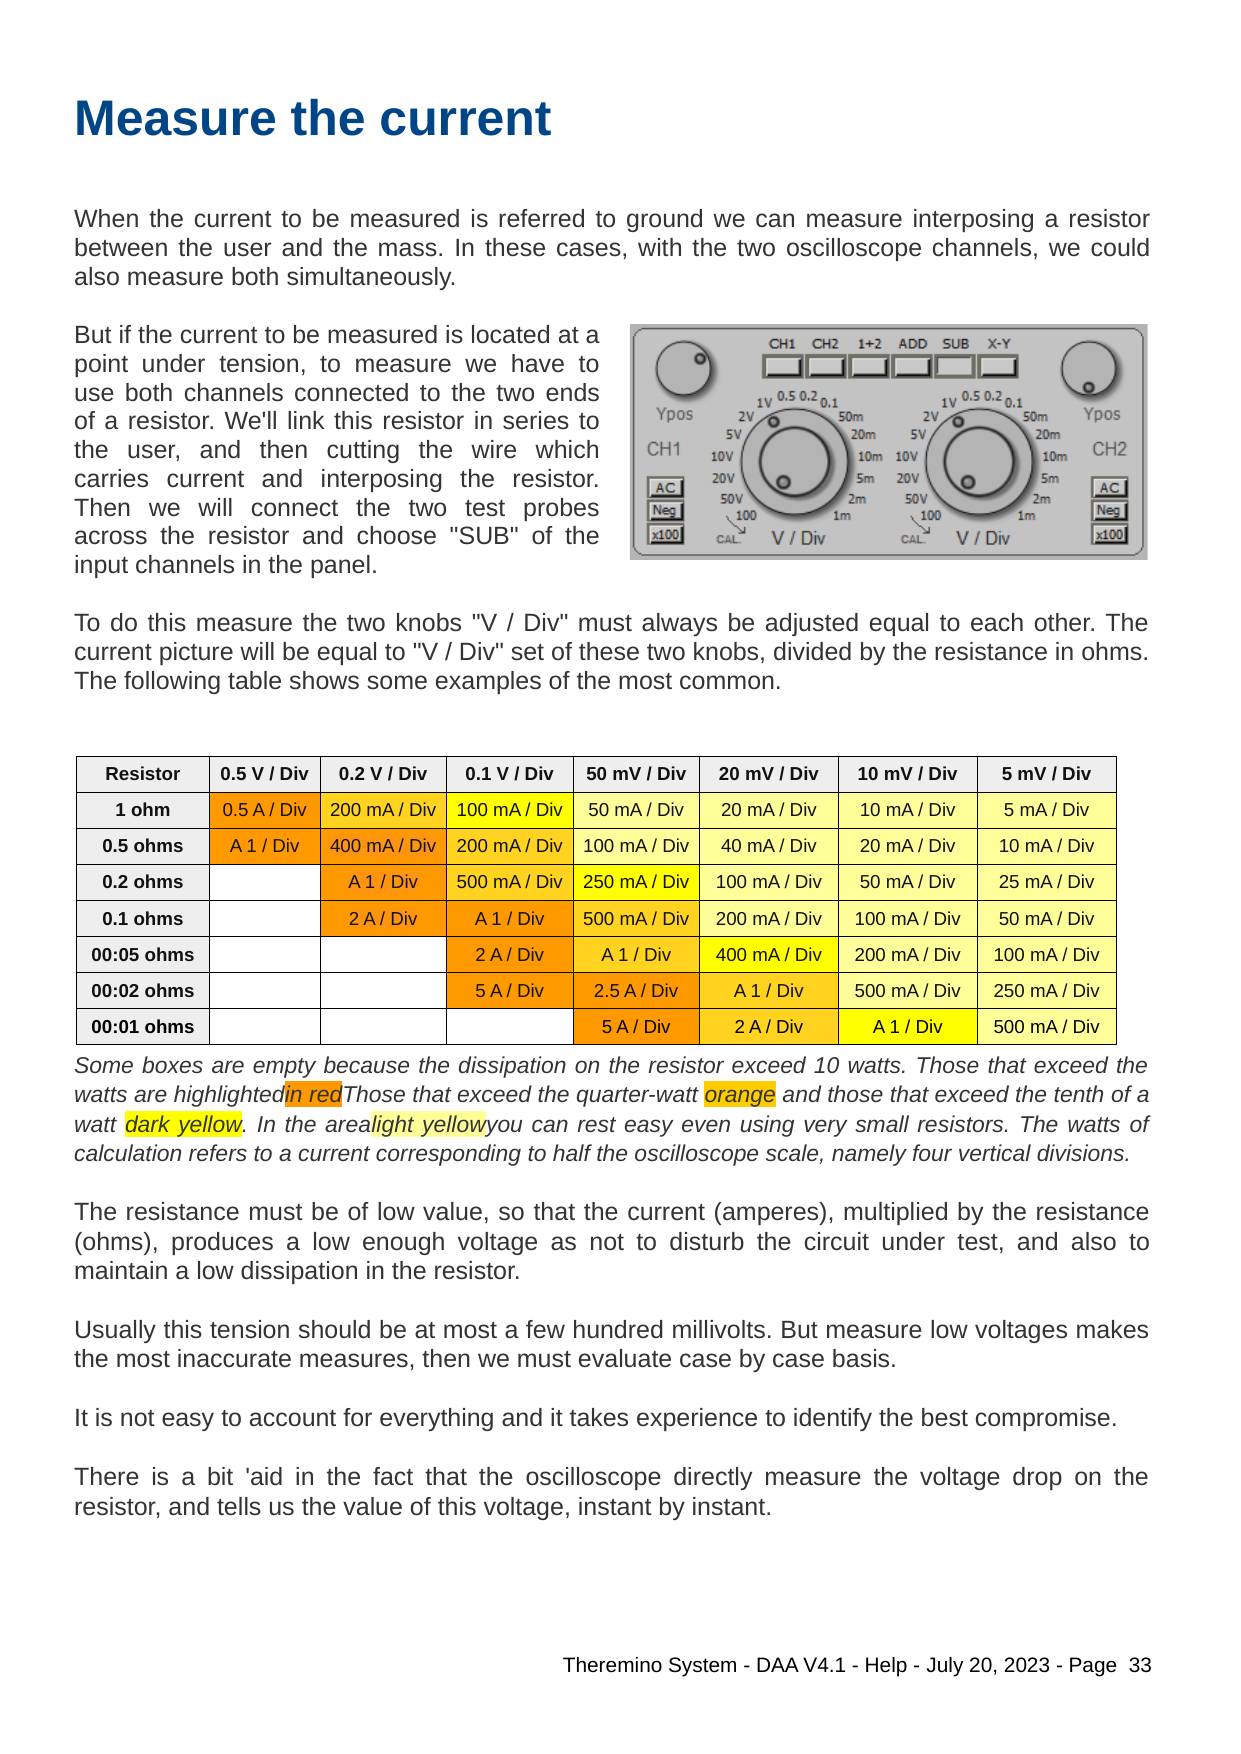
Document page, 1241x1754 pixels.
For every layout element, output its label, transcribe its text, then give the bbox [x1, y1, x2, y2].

table_cell 00:01 ohms [77, 1009, 209, 1044]
table_cell A 1 / Div [700, 973, 838, 1008]
table_header Resistor [77, 757, 209, 792]
table_cell A 1 / Div [839, 1009, 977, 1044]
table_cell 50 mA / Div [839, 865, 977, 900]
table_cell 20 mA / Div [700, 793, 838, 828]
table_cell 100 mA / Div [978, 937, 1116, 972]
table_header 10 mV / Div [839, 757, 977, 792]
subtitle Measure the current [74, 89, 1152, 146]
text There is a bit 'aid in the fact that the oscilloscope directly measure the voltage drop on the resistor, and tells us the value of this voltage, instant by instant. [74, 1462, 1152, 1521]
table_cell A 1 / Div [210, 829, 320, 864]
text But if the current to be measured is located at a point under tension, to measure we have to use both channels connected to the two ends of a resistor. We'll link this resistor in series to the user, and then cutting the wire which carries current and interposing the resistor. Then we will connect the two test probes across the resistor and choose "SUB" of the input channels in the panel. [74, 320, 1152, 579]
table_cell 200 mA / Div [447, 829, 573, 864]
table_cell 0.5 ohms [77, 829, 209, 864]
table_cell 00:05 ohms [77, 937, 209, 972]
table_cell 10 mA / Div [839, 793, 977, 828]
text It is not easy to account for everything and it takes experience to identify the best compromise. [74, 1403, 1152, 1433]
table_header 0.2 V / Div [321, 757, 446, 792]
table_cell 0.5 A / Div [210, 793, 320, 828]
table_cell 0.1 ohms [77, 901, 209, 936]
table_cell 00:02 ohms [77, 973, 209, 1008]
table_cell 5 A / Div [574, 1009, 699, 1044]
picture [629, 324, 1148, 560]
table_cell 100 mA / Div [700, 865, 838, 900]
table_cell 20 mA / Div [839, 829, 977, 864]
table_cell 400 mA / Div [700, 937, 838, 972]
table_cell 40 mA / Div [700, 829, 838, 864]
table_header 5 mV / Div [978, 757, 1116, 792]
table_cell 2.5 A / Div [574, 973, 699, 1008]
table_cell 200 mA / Div [839, 937, 977, 972]
table_cell 0.2 ohms [77, 865, 209, 900]
table_cell A 1 / Div [321, 865, 446, 900]
table_cell 2 A / Div [700, 1009, 838, 1044]
table_cell 500 mA / Div [978, 1009, 1116, 1044]
table_cell [210, 973, 320, 1008]
table_cell 2 A / Div [447, 937, 573, 972]
table_header 0.5 V / Div [210, 757, 320, 792]
text Usually this tension should be at most a few hundred millivolts. But measure low voltages makes the most inaccurate measures, then we must evaluate case by case basis. [74, 1315, 1152, 1374]
table_cell 100 mA / Div [574, 829, 699, 864]
table_cell [210, 901, 320, 936]
table_cell 500 mA / Div [447, 865, 573, 900]
table_cell 200 mA / Div [700, 901, 838, 936]
table_cell [321, 1009, 446, 1044]
table_cell 400 mA / Div [321, 829, 446, 864]
table_cell 1 ohm [77, 793, 209, 828]
table_cell 250 mA / Div [574, 865, 699, 900]
table_cell 2 A / Div [321, 901, 446, 936]
table_cell 50 mA / Div [978, 901, 1116, 936]
text The resistance must be of low value, so that the current (amperes), multiplied by the resistance (ohms), produces a low enough voltage as not to disturb the circuit under test, and also to maintain a low dissipation in the resistor. [74, 1197, 1152, 1285]
table_cell 10 mA / Div [978, 829, 1116, 864]
table_header 20 mV / Div [700, 757, 838, 792]
table_cell [447, 1009, 573, 1044]
table_cell A 1 / Div [574, 937, 699, 972]
table_cell 250 mA / Div [978, 973, 1116, 1008]
table_cell [210, 1009, 320, 1044]
text Some boxes are empty because the dissipation on the resistor exceed 10 watts. Those that exceed the watts are highlightedin redThose that exceed the quarter-watt orange and those that exceed the tenth of a watt dark yellow. In the arealight yellowyou can rest easy even using very small resistors. The watts of calculation refers to a current corresponding to half the oscilloscope scale, namely four vertical divisions. [70, 724, 1152, 1167]
table_cell [210, 865, 320, 900]
table_header 50 mV / Div [574, 757, 699, 792]
table_cell [321, 937, 446, 972]
table_cell 500 mA / Div [839, 973, 977, 1008]
table_header 0.1 V / Div [447, 757, 573, 792]
table_cell 5 A / Div [447, 973, 573, 1008]
table_cell [321, 973, 446, 1008]
table_cell 100 mA / Div [839, 901, 977, 936]
table_cell 50 mA / Div [574, 793, 699, 828]
table_cell A 1 / Div [447, 901, 573, 936]
text When the current to be measured is referred to ground we can measure interposing a resistor between the user and the mass. In these cases, with the two oscilloscope channels, we could also measure both simultaneously. [74, 204, 1152, 291]
table_cell 5 mA / Div [978, 793, 1116, 828]
table_cell 200 mA / Div [321, 793, 446, 828]
table_cell 100 mA / Div [447, 793, 573, 828]
table_cell 500 mA / Div [574, 901, 699, 936]
text To do this measure the two knobs "V / Div" must always be adjusted equal to each other. The current picture will be equal to "V / Div" set of these two knobs, divided by the resistance in ohms. The following table shows some examples of the most common. [74, 608, 1152, 694]
table_cell [210, 937, 320, 972]
table_cell 25 mA / Div [978, 865, 1116, 900]
